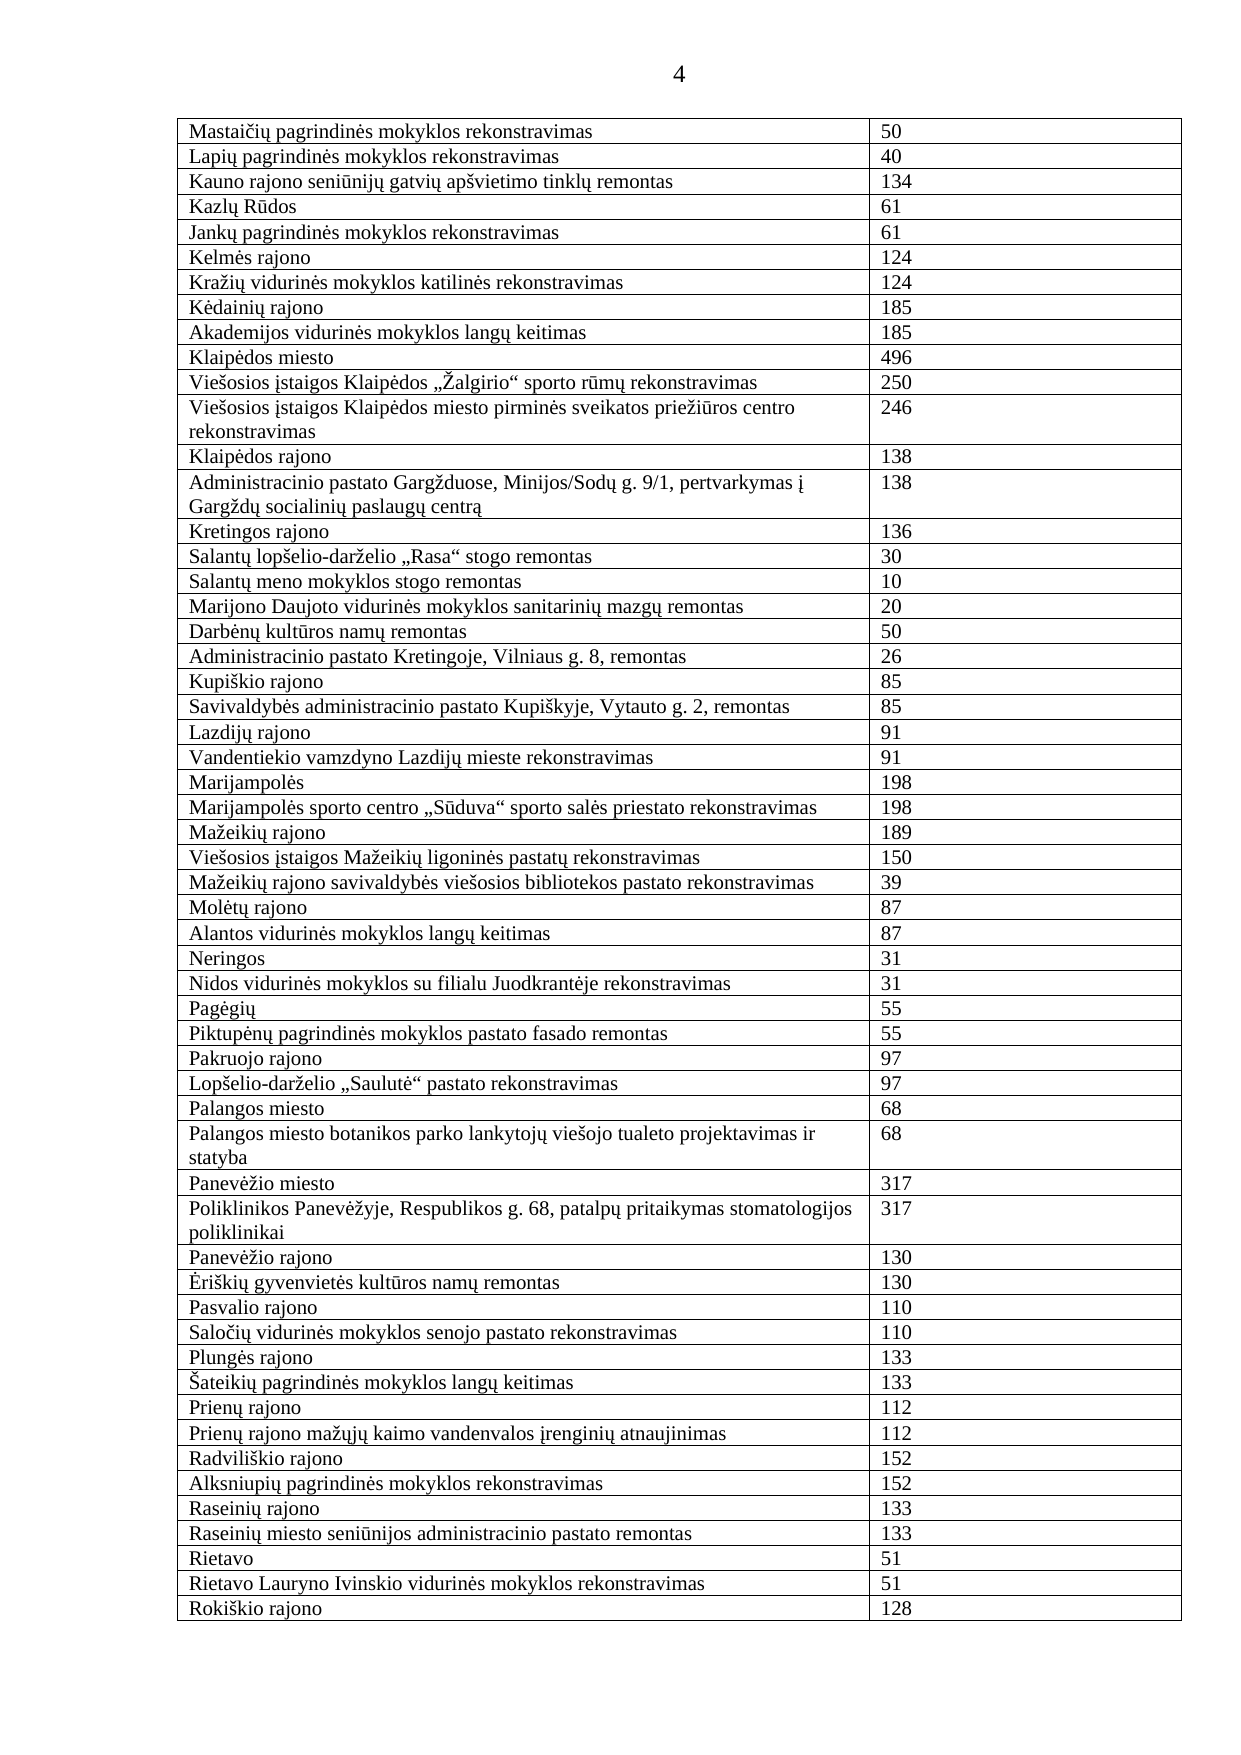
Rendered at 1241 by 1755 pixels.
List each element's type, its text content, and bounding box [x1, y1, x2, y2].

table_cell Rietavo [178, 1546, 869, 1570]
table_cell 85 [870, 669, 1181, 693]
table_cell Panevėžio miesto [178, 1170, 869, 1194]
table_cell Rokiškio rajono [178, 1596, 869, 1620]
table_cell Salantų meno mokyklos stogo remontas [178, 569, 869, 593]
table_cell 198 [870, 795, 1181, 819]
table_cell 133 [870, 1370, 1181, 1394]
table_cell 152 [870, 1471, 1181, 1495]
table_cell 40 [870, 144, 1181, 168]
table_cell 130 [870, 1270, 1181, 1294]
table_cell Kražių vidurinės mokyklos katilinės rekonstravimas [178, 270, 869, 294]
table_cell Nidos vidurinės mokyklos su filialu Juodkrantėje rekonstravimas [178, 971, 869, 995]
table_cell 68 [870, 1096, 1181, 1120]
table_cell Pagėgių [178, 996, 869, 1020]
table_cell Prienų rajono [178, 1395, 869, 1419]
table_cell Kelmės rajono [178, 245, 869, 269]
table_cell Klaipėdos miesto [178, 345, 869, 369]
table_cell Vandentiekio vamzdyno Lazdijų mieste rekonstravimas [178, 745, 869, 769]
table_cell Mažeikių rajono [178, 820, 869, 844]
table_cell 124 [870, 245, 1181, 269]
table_cell 110 [870, 1320, 1181, 1344]
table_cell Kretingos rajono [178, 519, 869, 543]
table_cell 110 [870, 1295, 1181, 1319]
table_cell Saločių vidurinės mokyklos senojo pastato rekonstravimas [178, 1320, 869, 1344]
table_cell Kėdainių rajono [178, 295, 869, 319]
table_cell Salantų lopšelio-darželio „Rasa“ stogo remontas [178, 544, 869, 568]
table_cell Administracinio pastato Kretingoje, Vilniaus g. 8, remontas [178, 644, 869, 668]
table_cell 87 [870, 920, 1181, 944]
table_cell 150 [870, 845, 1181, 869]
table_cell 133 [870, 1521, 1181, 1545]
table_cell Akademijos vidurinės mokyklos langų keitimas [178, 320, 869, 344]
table_cell Prienų rajono mažųjų kaimo vandenvalos įrenginių atnaujinimas [178, 1420, 869, 1444]
table_cell 61 [870, 220, 1181, 244]
table_cell Jankų pagrindinės mokyklos rekonstravimas [178, 220, 869, 244]
table_cell Kauno rajono seniūnijų gatvių apšvietimo tinklų remontas [178, 169, 869, 193]
table_cell Mažeikių rajono savivaldybės viešosios bibliotekos pastato rekonstravimas [178, 870, 869, 894]
table_cell Lopšelio-darželio „Saulutė“ pastato rekonstravimas [178, 1071, 869, 1095]
table_cell Neringos [178, 946, 869, 969]
table_cell 31 [870, 971, 1181, 995]
table_cell Rietavo Lauryno Ivinskio vidurinės mokyklos rekonstravimas [178, 1571, 869, 1595]
table_cell Savivaldybės administracinio pastato Kupiškyje, Vytauto g. 2, remontas [178, 695, 869, 718]
table_cell Raseinių rajono [178, 1496, 869, 1520]
table_cell 128 [870, 1596, 1181, 1620]
table_cell 97 [870, 1046, 1181, 1070]
table_cell Kazlų Rūdos [178, 195, 869, 218]
table_cell 152 [870, 1446, 1181, 1469]
table_cell 198 [870, 770, 1181, 794]
table_cell Pasvalio rajono [178, 1295, 869, 1319]
table_cell Klaipėdos rajono [178, 445, 869, 468]
table_cell 20 [870, 594, 1181, 618]
table_cell 124 [870, 270, 1181, 294]
table_cell 112 [870, 1420, 1181, 1444]
table_cell 138 [870, 470, 1181, 518]
table_cell Palangos miesto [178, 1096, 869, 1120]
table_cell 26 [870, 644, 1181, 668]
table_cell Kupiškio rajono [178, 669, 869, 693]
table_cell Piktupėnų pagrindinės mokyklos pastato fasado remontas [178, 1021, 869, 1045]
table_cell 10 [870, 569, 1181, 593]
table_cell Lapių pagrindinės mokyklos rekonstravimas [178, 144, 869, 168]
table_cell 87 [870, 895, 1181, 919]
table_cell 97 [870, 1071, 1181, 1095]
table_cell 317 [870, 1196, 1181, 1244]
table_cell Poliklinikos Panevėžyje, Respublikos g. 68, patalpų pritaikymas stomatologijos poliklinikai [178, 1196, 869, 1244]
table_cell Viešosios įstaigos Klaipėdos miesto pirminės sveikatos priežiūros centro rekonstravimas [178, 395, 869, 443]
table_cell Šateikių pagrindinės mokyklos langų keitimas [178, 1370, 869, 1394]
table_cell 50 [870, 119, 1181, 143]
table_cell 185 [870, 295, 1181, 319]
table_cell Raseinių miesto seniūnijos administracinio pastato remontas [178, 1521, 869, 1545]
table_cell Viešosios įstaigos Klaipėdos „Žalgirio“ sporto rūmų rekonstravimas [178, 370, 869, 394]
table_cell 317 [870, 1170, 1181, 1194]
table_cell Pakruojo rajono [178, 1046, 869, 1070]
table_cell Darbėnų kultūros namų remontas [178, 619, 869, 643]
table_cell 246 [870, 395, 1181, 443]
table_cell 31 [870, 946, 1181, 969]
table_cell 136 [870, 519, 1181, 543]
table_cell Viešosios įstaigos Mažeikių ligoninės pastatų rekonstravimas [178, 845, 869, 869]
table_cell 133 [870, 1496, 1181, 1520]
table_cell 112 [870, 1395, 1181, 1419]
table_cell 130 [870, 1245, 1181, 1269]
table_cell 189 [870, 820, 1181, 844]
table_cell Ėriškių gyvenvietės kultūros namų remontas [178, 1270, 869, 1294]
table_cell Radviliškio rajono [178, 1446, 869, 1469]
table_cell Mastaičių pagrindinės mokyklos rekonstravimas [178, 119, 869, 143]
table_cell 134 [870, 169, 1181, 193]
table_cell 91 [870, 720, 1181, 744]
table_cell Palangos miesto botanikos parko lankytojų viešojo tualeto projektavimas ir statyba [178, 1121, 869, 1169]
table_cell 51 [870, 1546, 1181, 1570]
table_cell 133 [870, 1345, 1181, 1369]
table_cell 30 [870, 544, 1181, 568]
table_cell 496 [870, 345, 1181, 369]
table_cell Alantos vidurinės mokyklos langų keitimas [178, 920, 869, 944]
table_cell Molėtų rajono [178, 895, 869, 919]
table_cell Marijono Daujoto vidurinės mokyklos sanitarinių mazgų remontas [178, 594, 869, 618]
table_cell Marijampolės sporto centro „Sūduva“ sporto salės priestato rekonstravimas [178, 795, 869, 819]
table_cell 250 [870, 370, 1181, 394]
table_cell Alksniupių pagrindinės mokyklos rekonstravimas [178, 1471, 869, 1495]
table_cell 61 [870, 195, 1181, 218]
table_cell Administracinio pastato Gargžduose, Minijos/Sodų g. 9/1, pertvarkymas į Gargždų socialinių paslaugų centrą [178, 470, 869, 518]
table_cell 68 [870, 1121, 1181, 1169]
table_cell Plungės rajono [178, 1345, 869, 1369]
table_cell Panevėžio rajono [178, 1245, 869, 1269]
table_cell 138 [870, 445, 1181, 468]
table_cell 51 [870, 1571, 1181, 1595]
table_cell Lazdijų rajono [178, 720, 869, 744]
table_cell 55 [870, 1021, 1181, 1045]
table_cell 39 [870, 870, 1181, 894]
table_cell 50 [870, 619, 1181, 643]
table_cell Marijampolės [178, 770, 869, 794]
table_cell 55 [870, 996, 1181, 1020]
table_cell 91 [870, 745, 1181, 769]
table_cell 85 [870, 695, 1181, 718]
table_cell 185 [870, 320, 1181, 344]
